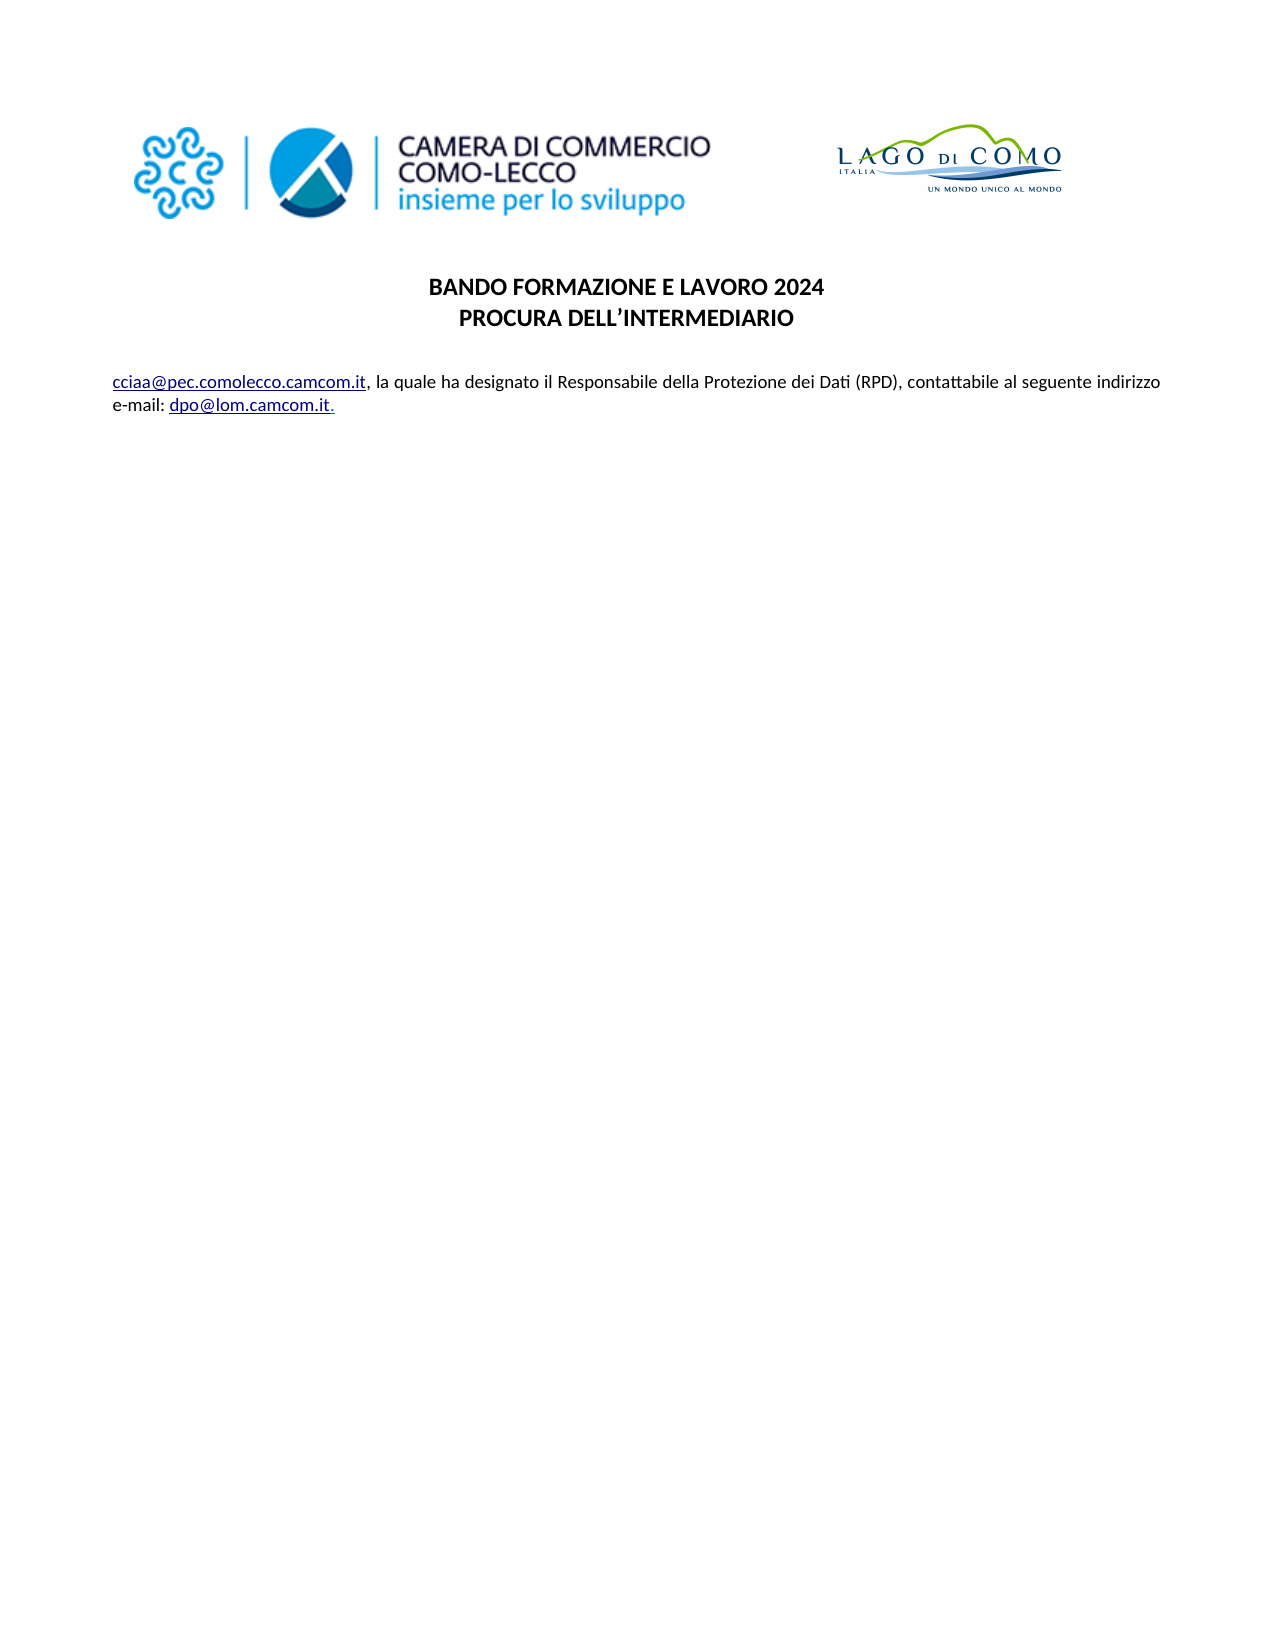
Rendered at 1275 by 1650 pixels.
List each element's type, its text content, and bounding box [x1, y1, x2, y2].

list cciaa@pec.comolecco.camcom.it, la quale ha designato il Responsabile della Protezione dei Dati (RPD), contattabile al seguente indirizzo e-mail: dpo@lom.camcom.it. [112, 370, 1162, 416]
